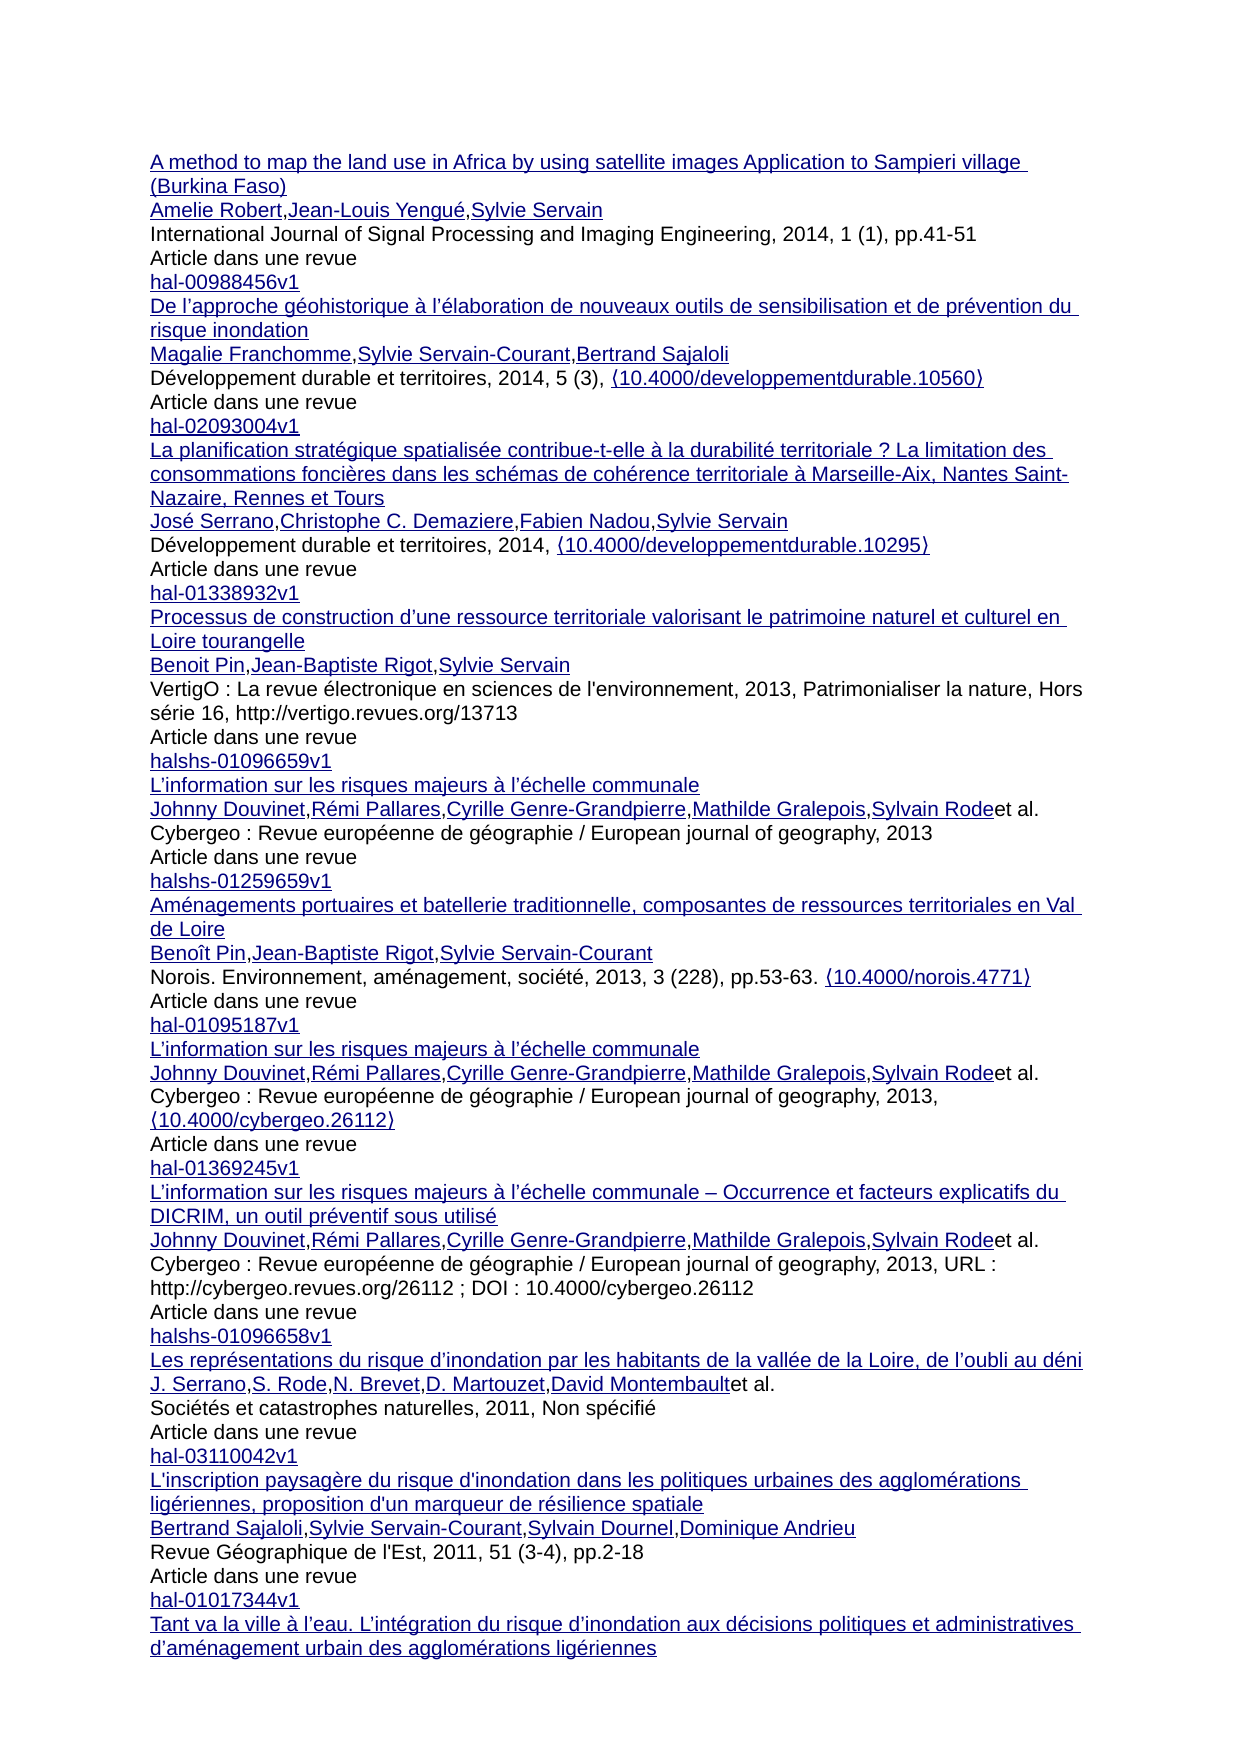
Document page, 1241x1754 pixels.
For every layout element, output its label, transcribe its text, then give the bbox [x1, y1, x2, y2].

table_cell L'inscription paysagère du risque d'inondation dans les politiques urbaines des agglomérations ligériennes, proposition d'un marqueur de résilience spatiale Bertrand Sajaloli,Sylvie Servain-Courant,Sylvain Dournel,Dominique Andrieu Revue Géographique de l'Est, 2011, 51 (3-4), pp.2-18 Article dans une revue hal-01017344v1 [150, 1468, 1090, 1611]
table_cell De l’approche géohistorique à l’élaboration de nouveaux outils de sensibilisation et de prévention du risque inondation Magalie Franchomme,Sylvie Servain-Courant,Bertrand Sajaloli Développement durable et territoires, 2014, 5 (3), ⟨10.4000/developpementdurable.10560⟩ Article dans une revue hal-02093004v1 [150, 294, 1090, 437]
table_cell La planification stratégique spatialisée contribue-t-elle à la durabilité territoriale ? La limitation des consommations foncières dans les schémas de cohérence territoriale à Marseille-Aix, Nantes Saint-Nazaire, Rennes et Tours José Serrano,Christophe C. Demaziere,Fabien Nadou,Sylvie Servain Développement durable et territoires, 2014, ⟨10.4000/developpementdurable.10295⟩ Article dans une revue hal-01338932v1 [150, 438, 1090, 605]
table_cell Aménagements portuaires et batellerie traditionnelle, composantes de ressources territoriales en Val de Loire Benoît Pin,Jean-Baptiste Rigot,Sylvie Servain-Courant Norois. Environnement, aménagement, société, 2013, 3 (228), pp.53-63. ⟨10.4000/norois.4771⟩ Article dans une revue hal-01095187v1 [150, 893, 1090, 1036]
table_cell A method to map the land use in Africa by using satellite images Application to Sampieri village (Burkina Faso) Amelie Robert,Jean-Louis Yengué,Sylvie Servain International Journal of Signal Processing and Imaging Engineering, 2014, 1 (1), pp.41-51 Article dans une revue hal-00988456v1 [150, 150, 1090, 294]
table_cell Processus de construction d’une ressource territoriale valorisant le patrimoine naturel et culturel en Loire tourangelle Benoit Pin,Jean-Baptiste Rigot,Sylvie Servain VertigO : La revue électronique en sciences de l'environnement, 2013, Patrimonialiser la nature, Hors série 16, http://vertigo.revues.org/13713 Article dans une revue halshs-01096659v1 [150, 605, 1090, 773]
table_cell L’information sur les risques majeurs à l’échelle communale – Occurrence et facteurs explicatifs du DICRIM, un outil préventif sous utilisé Johnny Douvinet,Rémi Pallares,Cyrille Genre-Grandpierre,Mathilde Gralepois,Sylvain Rodeet al. Cybergeo : Revue européenne de géographie / European journal of geography, 2013, URL : http://cybergeo.revues.org/26112 ; DOI : 10.4000/cybergeo.26112 Article dans une revue halshs-01096658v1 [150, 1180, 1090, 1348]
table_cell Les représentations du risque d’inondation par les habitants de la vallée de la Loire, de l’oubli au déni J. Serrano,S. Rode,N. Brevet,D. Martouzet,David Montembaultet al. Sociétés et catastrophes naturelles, 2011, Non spécifié Article dans une revue hal-03110042v1 [150, 1348, 1090, 1468]
table_cell L’information sur les risques majeurs à l’échelle communale Johnny Douvinet,Rémi Pallares,Cyrille Genre-Grandpierre,Mathilde Gralepois,Sylvain Rodeet al. Cybergeo : Revue européenne de géographie / European journal of geography, 2013 Article dans une revue halshs-01259659v1 [150, 773, 1090, 893]
table_cell Tant va la ville à l’eau. L’intégration du risque d’inondation aux décisions politiques et administratives d’aménagement urbain des agglomérations ligériennes [150, 1611, 1090, 1659]
table_cell L’information sur les risques majeurs à l’échelle communale Johnny Douvinet,Rémi Pallares,Cyrille Genre-Grandpierre,Mathilde Gralepois,Sylvain Rodeet al. Cybergeo : Revue européenne de géographie / European journal of geography, 2013, ⟨10.4000/cybergeo.26112⟩ Article dans une revue hal-01369245v1 [150, 1036, 1090, 1180]
